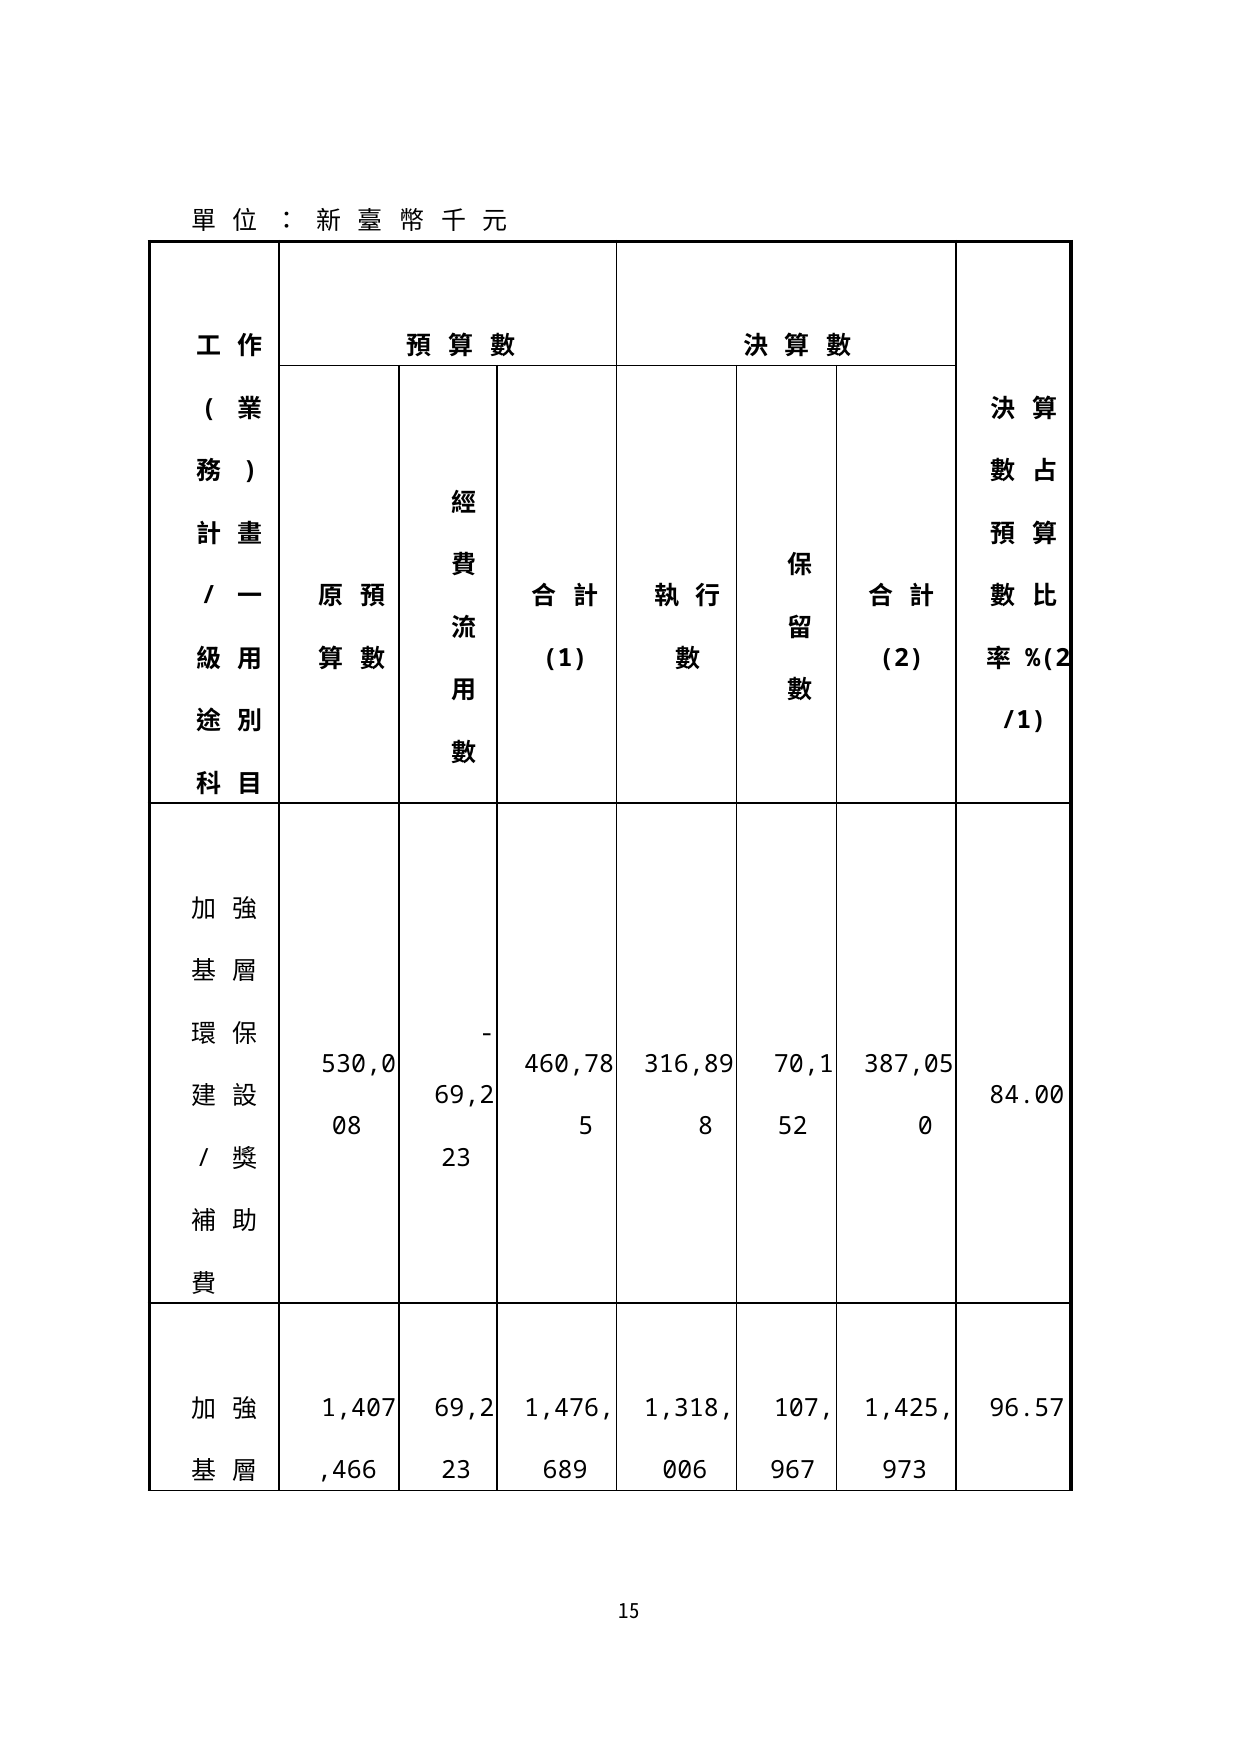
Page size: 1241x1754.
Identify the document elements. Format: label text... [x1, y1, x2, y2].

table_cell 316,898 [617, 804, 736, 1302]
table_cell 96.57 [957, 1304, 1069, 1490]
table_header 工作(業務)計畫/一級用途別科目 [151, 243, 278, 802]
table_header 決算數 [617, 243, 955, 365]
table_cell 1,425,973 [837, 1304, 955, 1490]
table_cell 合計(1) [498, 366, 616, 802]
table_cell 387,050 [837, 804, 955, 1302]
table_header 預算數 [280, 243, 616, 365]
table_cell 460,785 [498, 804, 616, 1302]
table_cell 1,476,689 [498, 1304, 616, 1490]
table_cell 1,318,006 [617, 1304, 736, 1490]
table_cell 1,407,466 [280, 1304, 398, 1490]
table_cell 70,152 [737, 804, 836, 1302]
table_cell 加強基層 [151, 1304, 278, 1490]
table_cell -69,223 [400, 804, 496, 1302]
table_cell 69,223 [400, 1304, 496, 1490]
table_cell 107,967 [737, 1304, 836, 1490]
table_cell 保留數 [737, 366, 836, 802]
table_cell 執行數 [617, 366, 736, 802]
text 單位：新臺幣千元 [146, 177, 1131, 240]
table_cell 經費流用數 [400, 366, 496, 802]
table_cell 加強基層環保建設/獎補助費 [151, 804, 278, 1302]
table_cell 合計(2) [837, 366, 955, 802]
table_cell 84.00 [957, 804, 1069, 1302]
table_cell 原預算數 [280, 366, 398, 802]
table_header 決算數占預算數比率%(2/1) [957, 243, 1069, 802]
table_cell 530,008 [280, 804, 398, 1302]
